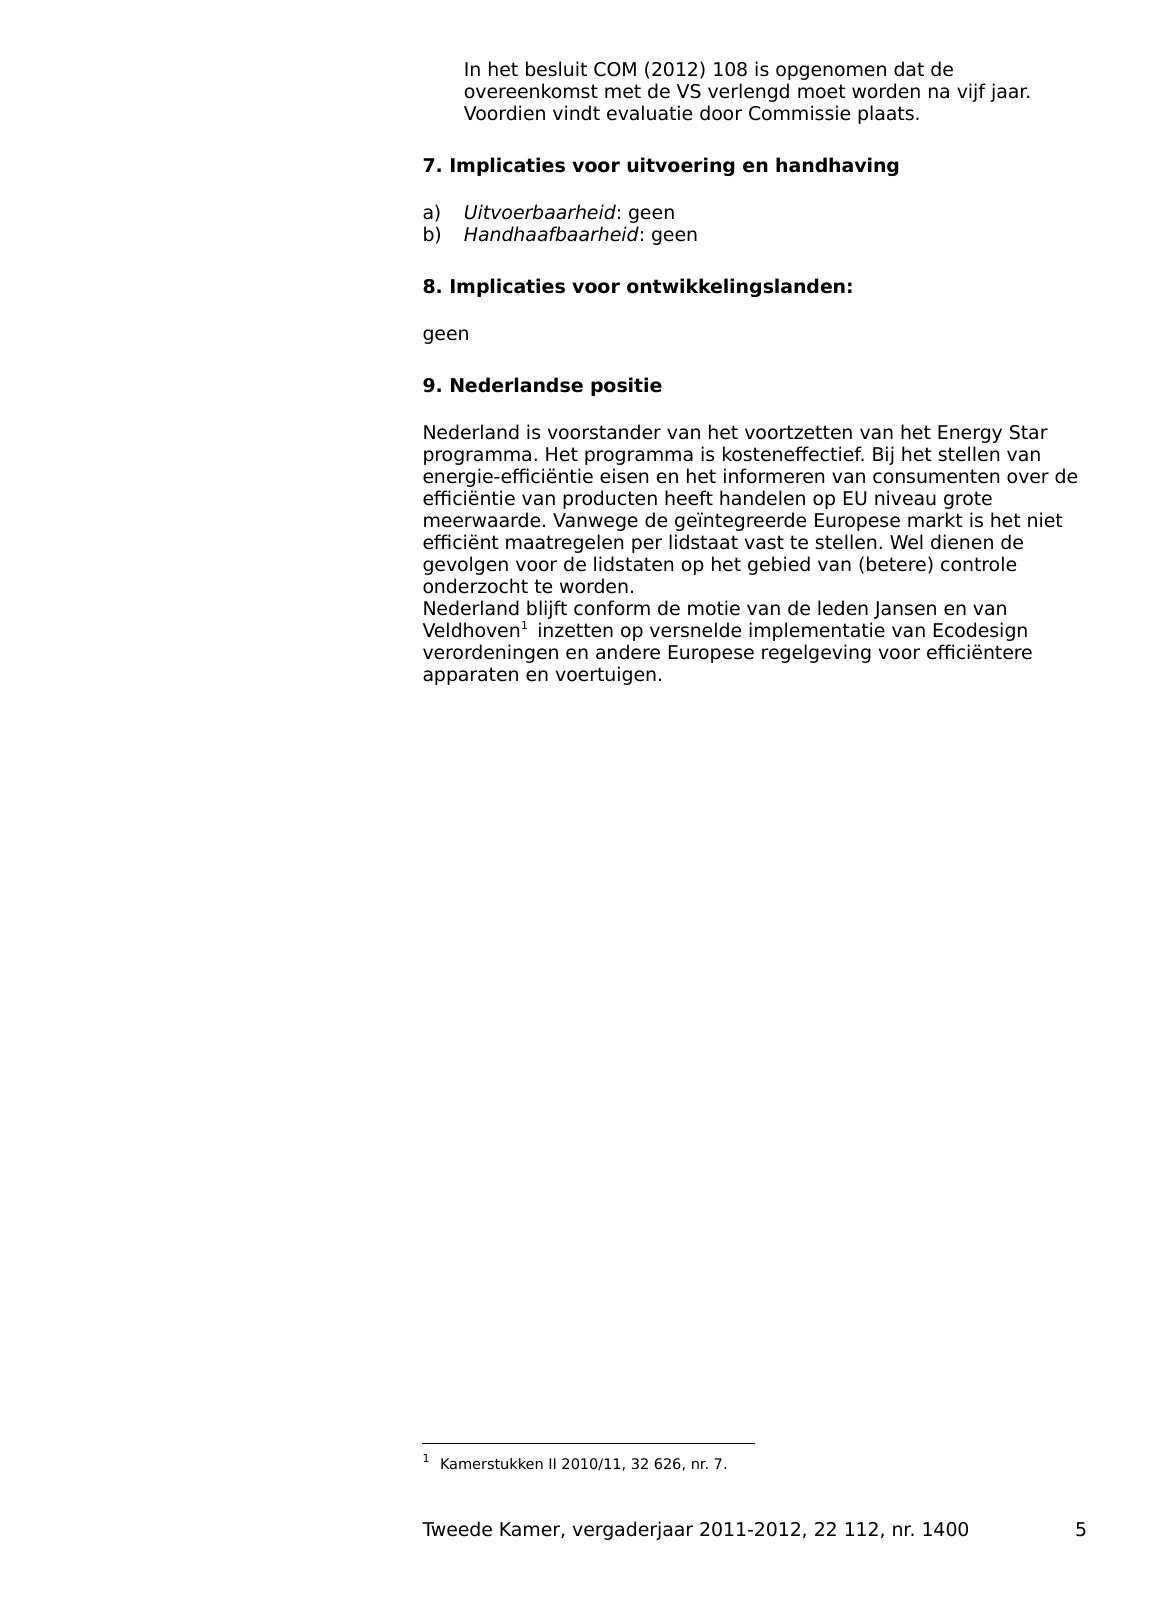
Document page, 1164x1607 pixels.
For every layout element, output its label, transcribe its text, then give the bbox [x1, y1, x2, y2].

subtitle 9. Nederlandse positie [422, 375, 1087, 397]
text Nederland blijft conform de motie van de leden Jansen en van Veldhoven inzetten op versnelde implementatie van Ecodesign verordeningen en andere Europese regelgeving voor efficiëntere apparaten en voertuigen. [422, 598, 1087, 686]
subtitle 7. Implicaties voor uitvoering en handhaving [422, 155, 1087, 177]
text Kamerstukken II 2010/11, 32 626, nr. 7. [422, 1452, 1087, 1474]
text In het besluit COM (2012) 108 is opgenomen dat de overeenkomst met de VS verlengd moet worden na vijf jaar. Voordien vindt evaluatie door Commissie plaats. [464, 59, 1087, 125]
text Nederland is voorstander van het voortzetten van het Energy Star programma. Het programma is kosteneffectief. Bij het stellen van energie-efficiëntie eisen en het informeren van consumenten over de efficiëntie van producten heeft handelen op EU niveau grote meerwaarde. Vanwege de geïntegreerde Europese markt is het niet efficiënt maatregelen per lidstaat vast te stellen. Wel dienen de gevolgen voor de lidstaten op het gebied van (betere) controle onderzocht te worden. [422, 422, 1087, 598]
subtitle 8. Implicaties voor ontwikkelingslanden: [422, 276, 1087, 298]
text geen [422, 323, 1087, 345]
text b) Handhaafbaarheid: geen [422, 224, 1087, 246]
text a) Uitvoerbaarheid: geen [422, 202, 1087, 224]
